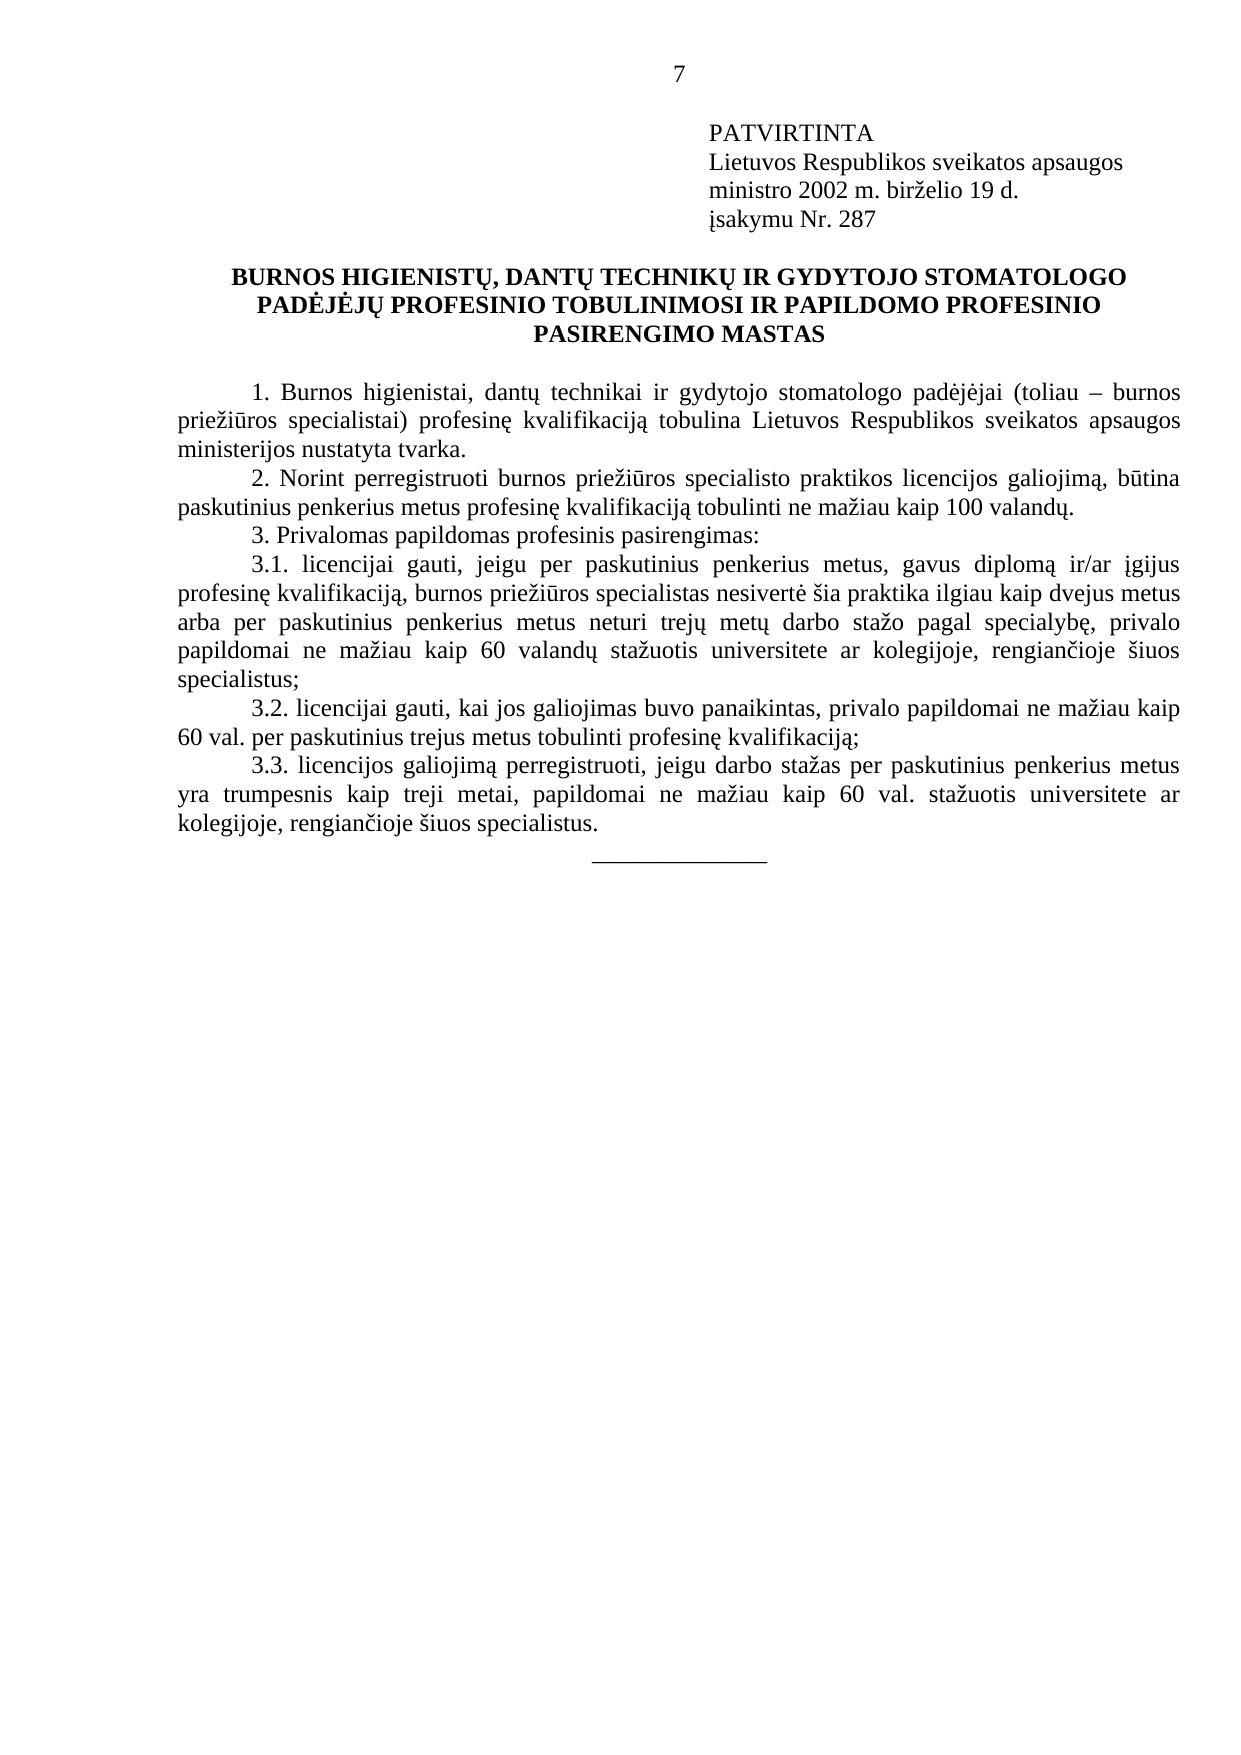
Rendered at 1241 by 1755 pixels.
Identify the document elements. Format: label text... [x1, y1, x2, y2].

text ministro 2002 m. birželio 19 d. [177, 176, 1181, 204]
text 3.3. licencijos galiojimą perregistruoti, jeigu darbo stažas per paskutinius penkerius metus yra trumpesnis kaip treji metai, papildomai ne mažiau kaip 60 val. stažuotis universitete ar kolegijoje, rengiančioje šiuos specialistus. [177, 751, 1181, 837]
text 1. Burnos higienistai, dantų technikai ir gydytojo stomatologo padėjėjai (toliau – burnos priežiūros specialistai) profesinę kvalifikaciją tobulina Lietuvos Respublikos sveikatos apsaugos ministerijos nustatyta tvarka. [177, 377, 1181, 463]
text 3.1. licencijai gauti, jeigu per paskutinius penkerius metus, gavus diplomą ir/ar įgijus profesinę kvalifikaciją, burnos priežiūros specialistas nesivertė šia praktika ilgiau kaip dvejus metus arba per paskutinius penkerius metus neturi trejų metų darbo stažo pagal specialybę, privalo papildomai ne mažiau kaip 60 valandų stažuotis universitete ar kolegijoje, rengiančioje šiuos specialistus; [177, 549, 1181, 693]
text 2. Norint perregistruoti burnos priežiūros specialisto praktikos licencijos galiojimą, būtina paskutinius penkerius metus profesinę kvalifikaciją tobulinti ne mažiau kaip 100 valandų. [177, 463, 1181, 521]
text 3. Privalomas papildomas profesinis pasirengimas: [177, 521, 1181, 549]
text PATVIRTINTA [709, 118, 1181, 147]
text Burnos higienistų, dantų technikų ir gydytojo stomatologo padėjėjų profesinio tobulinimoSI ir papildomo profesinio pasirengimo MASTAS [177, 262, 1181, 348]
text įsakymu Nr. 287 [177, 204, 1181, 233]
text Lietuvos Respublikos sveikatos apsaugos [177, 147, 1181, 176]
text 3.2. licencijai gauti, kai jos galiojimas buvo panaikintas, privalo papildomai ne mažiau kaip 60 val. per paskutinius trejus metus tobulinti profesinę kvalifikaciją; [177, 693, 1181, 751]
text ______________ [177, 837, 1181, 866]
